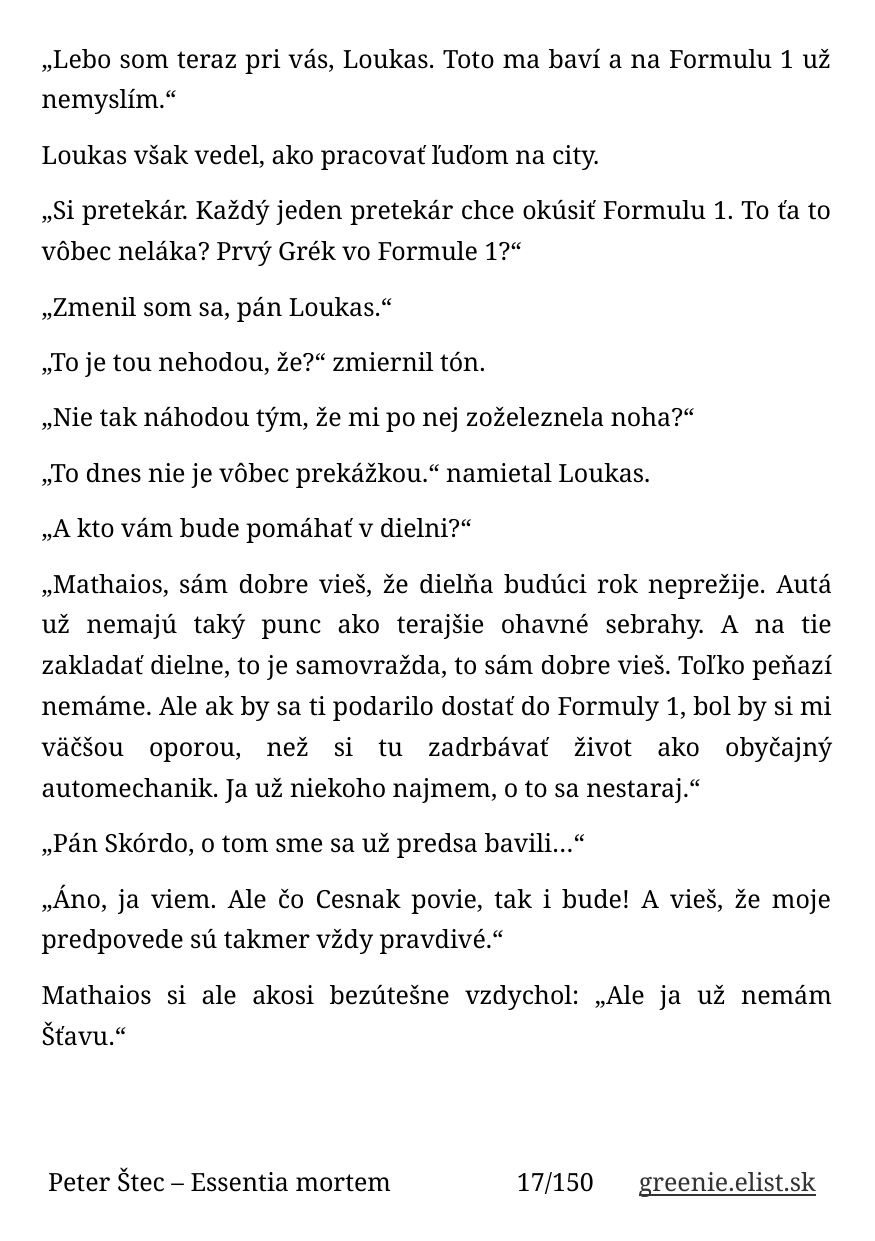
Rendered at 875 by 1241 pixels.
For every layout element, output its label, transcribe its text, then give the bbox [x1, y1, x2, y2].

text „Si pretekár. Každý jeden pretekár chce okúsiť Formulu 1. To ťa to vôbec neláka? Prvý Grék vo Formule 1?“ [41, 193, 833, 268]
text Loukas však vedel, ako pracovať ľuďom na city. [41, 138, 833, 172]
text „Pán Skórdo, o tom sme sa už predsa bavili…“ [41, 826, 833, 860]
text „Lebo som teraz pri vás, Loukas. Toto ma baví a na Formulu 1 už nemyslím.“ [41, 41, 833, 116]
text Mathaios si ale akosi bezútešne vzdychol: „Ale ja už nemám Šťavu.“ [41, 978, 833, 1052]
text „A kto vám bude pomáhať v dielni?“ [41, 511, 833, 545]
text „Áno, ja viem. Ale čo Cesnak povie, tak i bude! A vieš, že moje predpovede sú takmer vždy pravdivé.“ [41, 881, 833, 956]
text „Mathaios, sám dobre vieš, že dielňa budúci rok neprežije. Autá už nemajú taký punc ako terajšie ohavné sebrahy. A na tie zakladať dielne, to je samovražda, to sám dobre vieš. Toľko peňazí nemáme. Ale ak by sa ti podarilo dostať do Formuly 1, bol by si mi väčšou oporou, než si tu zadrbávať život ako obyčajný automechanik. Ja už niekoho najmem, o to sa nestaraj.“ [41, 566, 833, 804]
text „To je tou nehodou, že?“ zmiernil tón. [41, 345, 833, 379]
text „To dnes nie je vôbec prekážkou.“ namietal Loukas. [41, 456, 833, 489]
text „Nie tak náhodou tým, že mi po nej zoželeznela noha?“ [41, 400, 833, 434]
text „Zmenil som sa, pán Loukas.“ [41, 289, 833, 323]
